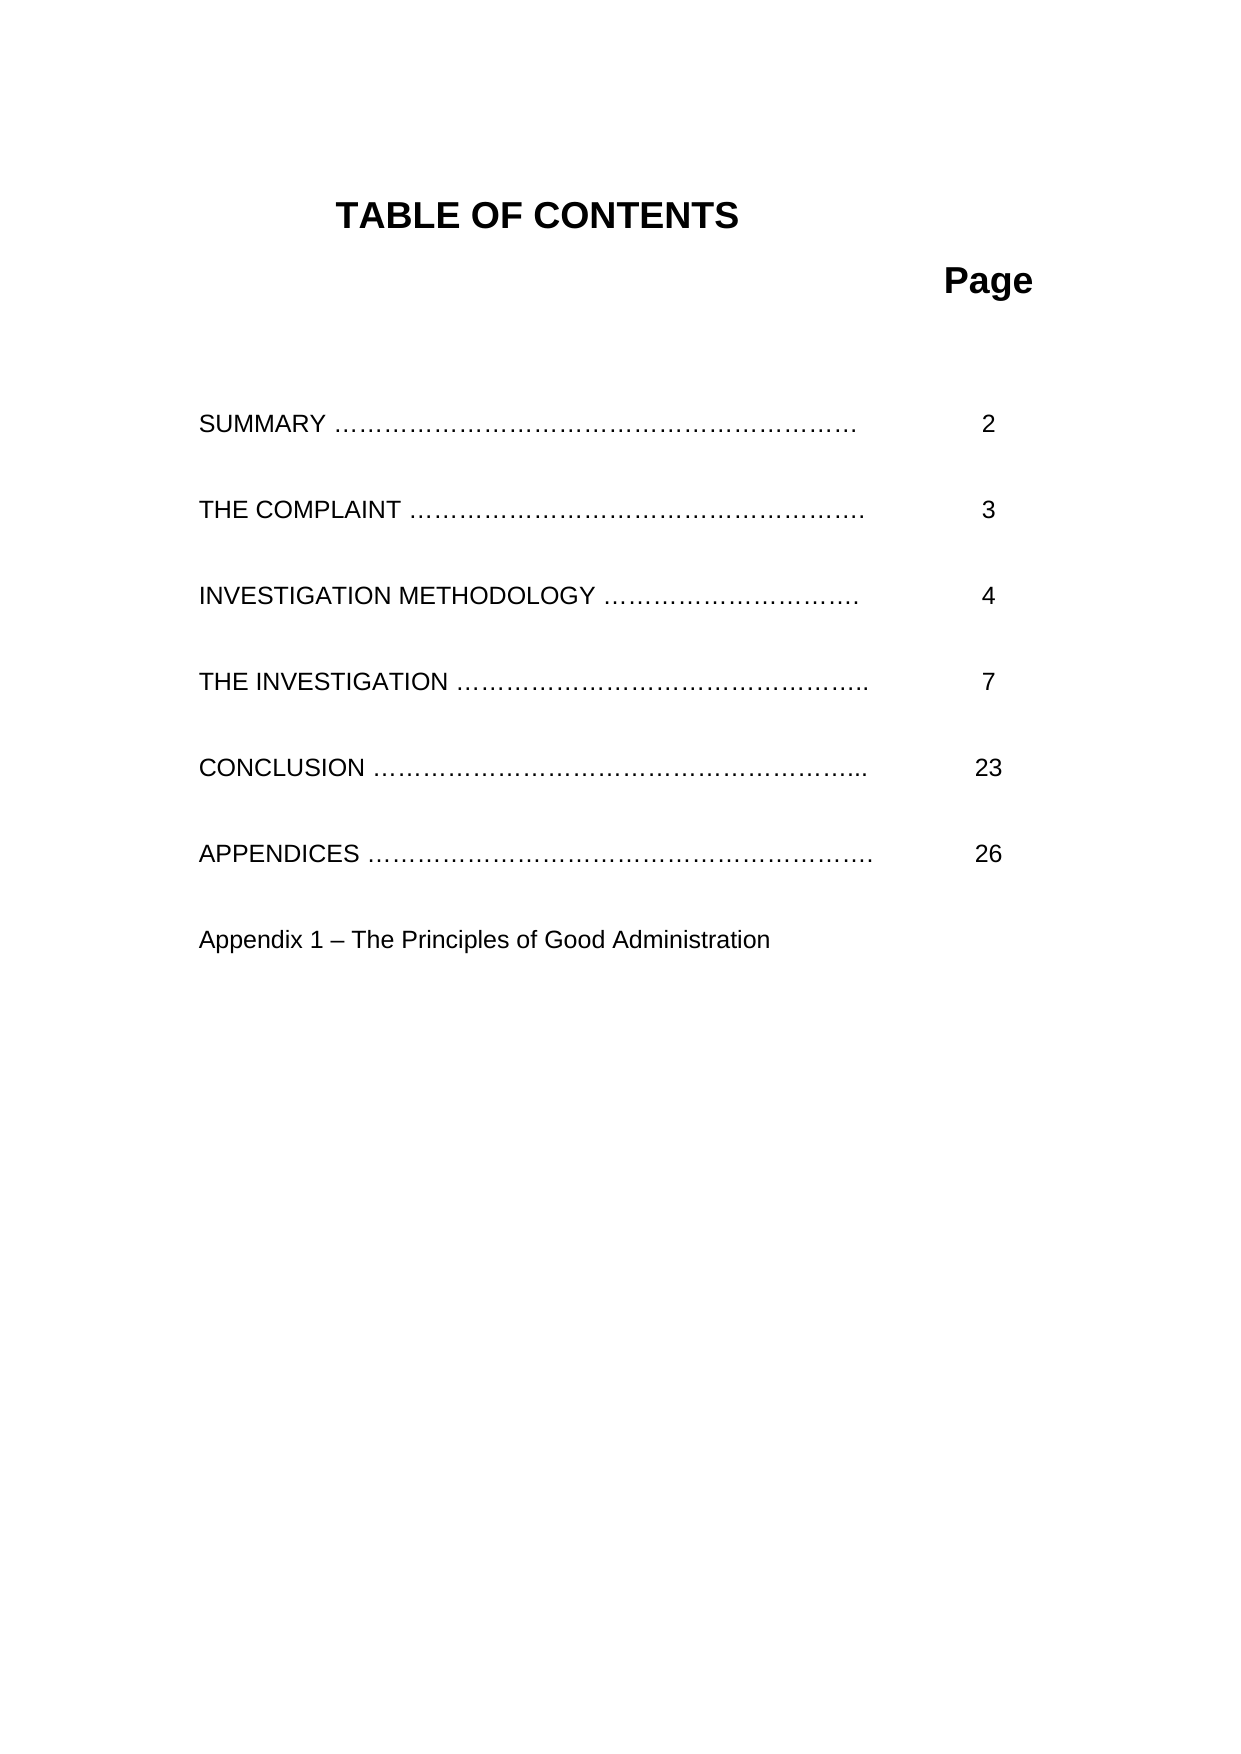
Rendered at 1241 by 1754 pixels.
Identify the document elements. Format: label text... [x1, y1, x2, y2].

table_cell [888, 624, 1089, 667]
table_cell [888, 452, 1089, 495]
table_cell [187, 796, 888, 839]
table_cell INVESTIGATION METHODOLOGY …………………………. [187, 581, 888, 624]
table_cell [187, 452, 888, 495]
table_cell 26 [888, 839, 1089, 882]
table_header Page [888, 150, 1089, 322]
table_cell 7 [888, 667, 1089, 710]
table_header TABLE OF CONTENTS [187, 150, 888, 322]
table_cell 4 [888, 581, 1089, 624]
table_cell [888, 796, 1089, 839]
table_cell [187, 538, 888, 581]
table_cell SUMMARY ……………………………………………………… [187, 323, 888, 452]
table_cell 3 [888, 495, 1089, 538]
table_cell Appendix 1 – The Principles of Good Administration [187, 882, 888, 1011]
table_cell 23 [888, 753, 1089, 796]
table_cell APPENDICES ……………………………………………………. [187, 839, 888, 882]
table_cell THE COMPLAINT ………………………………………………. [187, 495, 888, 538]
table_cell [888, 710, 1089, 753]
table_cell THE INVESTIGATION ………………………………………….. [187, 667, 888, 710]
table_cell 2 [888, 323, 1089, 452]
table_cell [187, 624, 888, 667]
table_cell [888, 538, 1089, 581]
table_cell CONCLUSION …………………………………………………... [187, 753, 888, 796]
table_cell [187, 710, 888, 753]
table_cell [888, 882, 1089, 1011]
